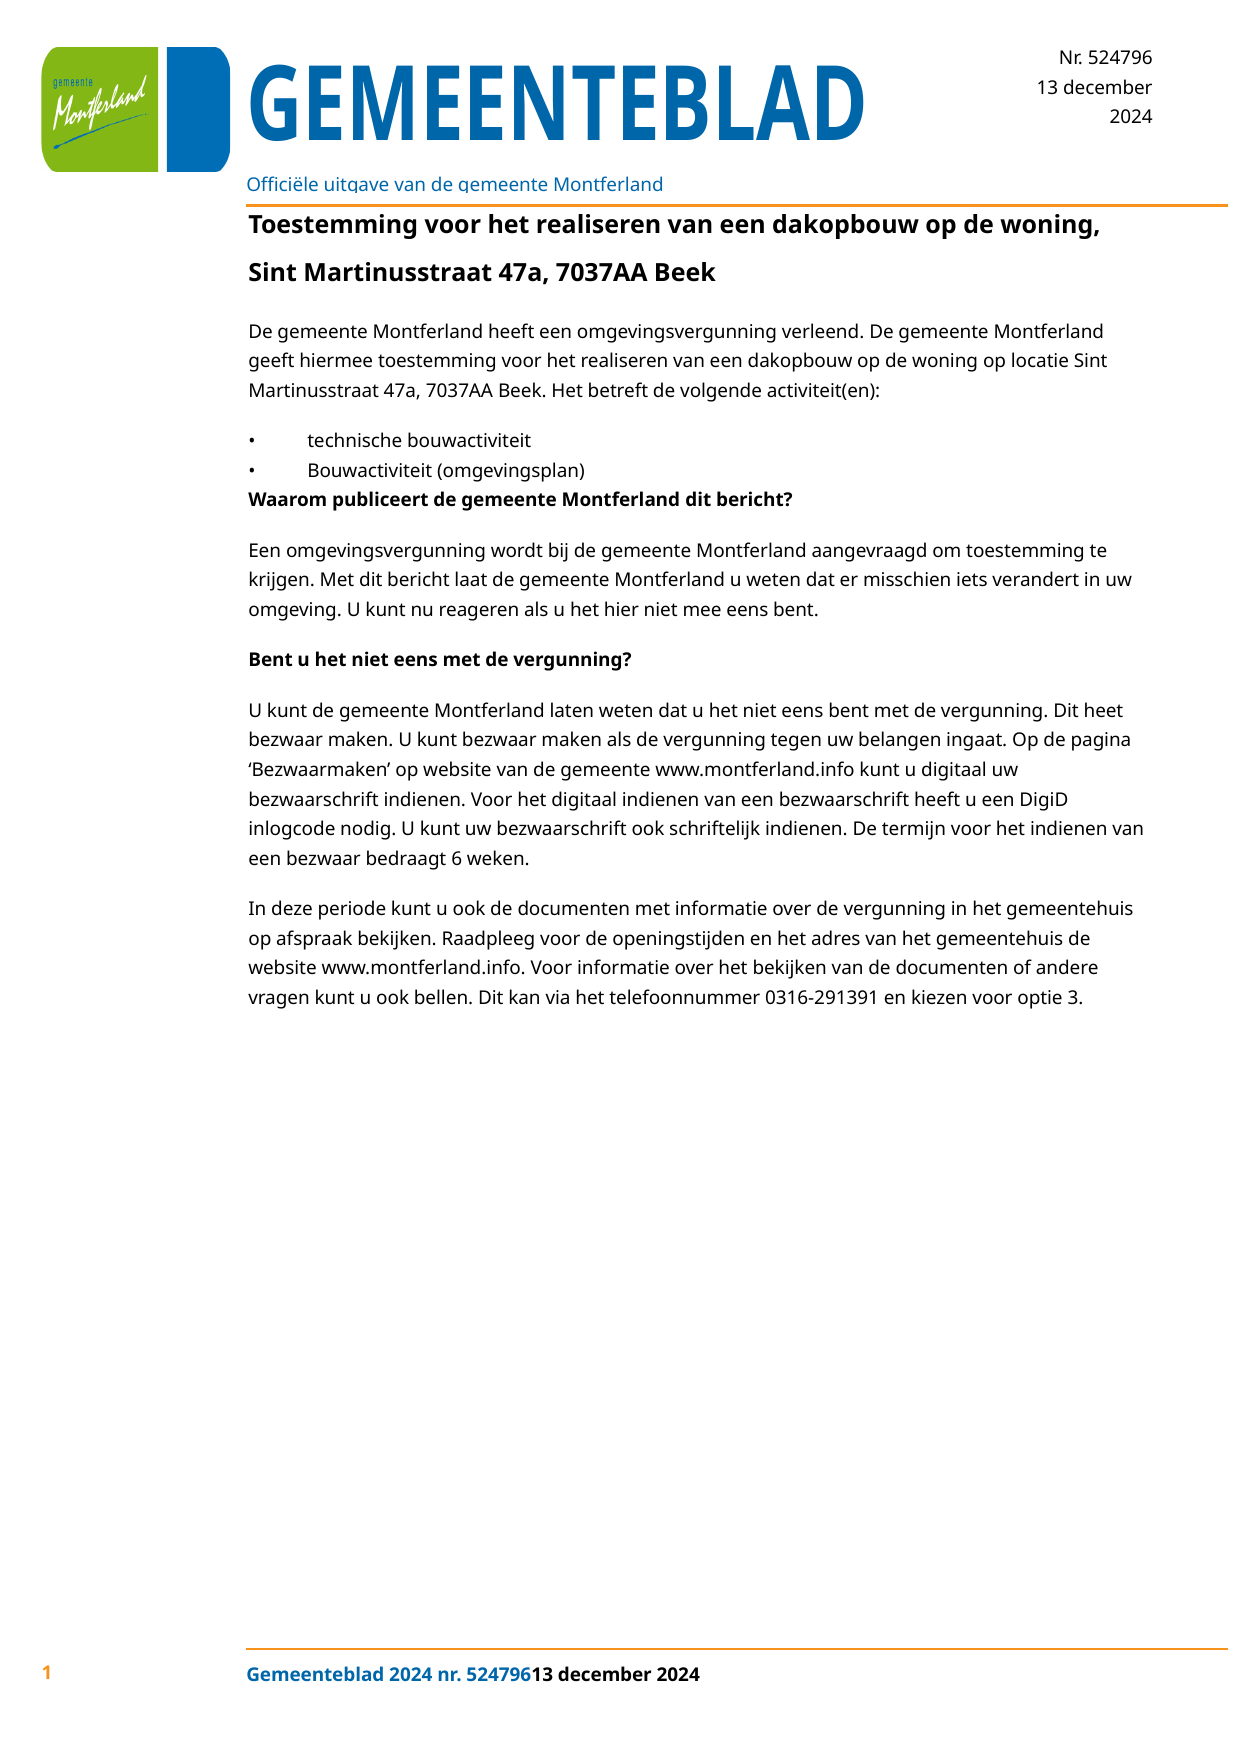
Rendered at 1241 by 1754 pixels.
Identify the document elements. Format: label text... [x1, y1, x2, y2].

text Bent u het niet eens met de vergunning? [248, 647, 1152, 672]
text Waarom publiceert de gemeente Montferland dit bericht? [248, 487, 1152, 512]
list Bouwactiviteit (omgevingsplan) [248, 457, 1152, 483]
list technische bouwactiviteit [248, 427, 1152, 453]
picture [41, 47, 231, 172]
text De gemeente Montferland heeft een omgevingsvergunning verleend. De gemeente Montferland geeft hiermee toestemming voor het realiseren van een dakopbouw op de woning op locatie Sint Martinusstraat 47a, 7037AA Beek. Het betreft de volgende activiteit(en): [248, 318, 1152, 403]
text U kunt de gemeente Montferland laten weten dat u het niet eens bent met de vergunning. Dit heet bezwaar maken. U kunt bezwaar maken als de vergunning tegen uw belangen ingaat. Op de pagina ‘Bezwaarmaken’ op website van de gemeente www.montferland.info kunt u digitaal uw bezwaarschrift indienen. Voor het digitaal indienen van een bezwaarschrift heeft u een DigiD inlogcode nodig. U kunt uw bezwaarschrift ook schriftelijk indienen. De termijn voor het indienen van een bezwaar bedraagt 6 weken. [248, 697, 1152, 871]
text Toestemming voor het realiseren van een dakopbouw op de woning, Sint Martinusstraat 47a, 7037AA Beek [248, 207, 1152, 288]
text Een omgevingsvergunning wordt bij de gemeente Montferland aangevraagd om toestemming te krijgen. Met dit bericht laat de gemeente Montferland u weten dat er misschien iets verandert in uw omgeving. U kunt nu reageren als u het hier niet mee eens bent. [248, 537, 1152, 622]
text In deze periode kunt u ook de documenten met informatie over de vergunning in het gemeentehuis op afspraak bekijken. Raadpleeg voor de openingstijden en het adres van het gemeentehuis de website www.montferland.info. Voor informatie over het bekijken van de documenten of andere vragen kunt u ook bellen. Dit kan via het telefoonnummer 0316-291391 en kiezen voor optie 3. [248, 895, 1152, 1010]
